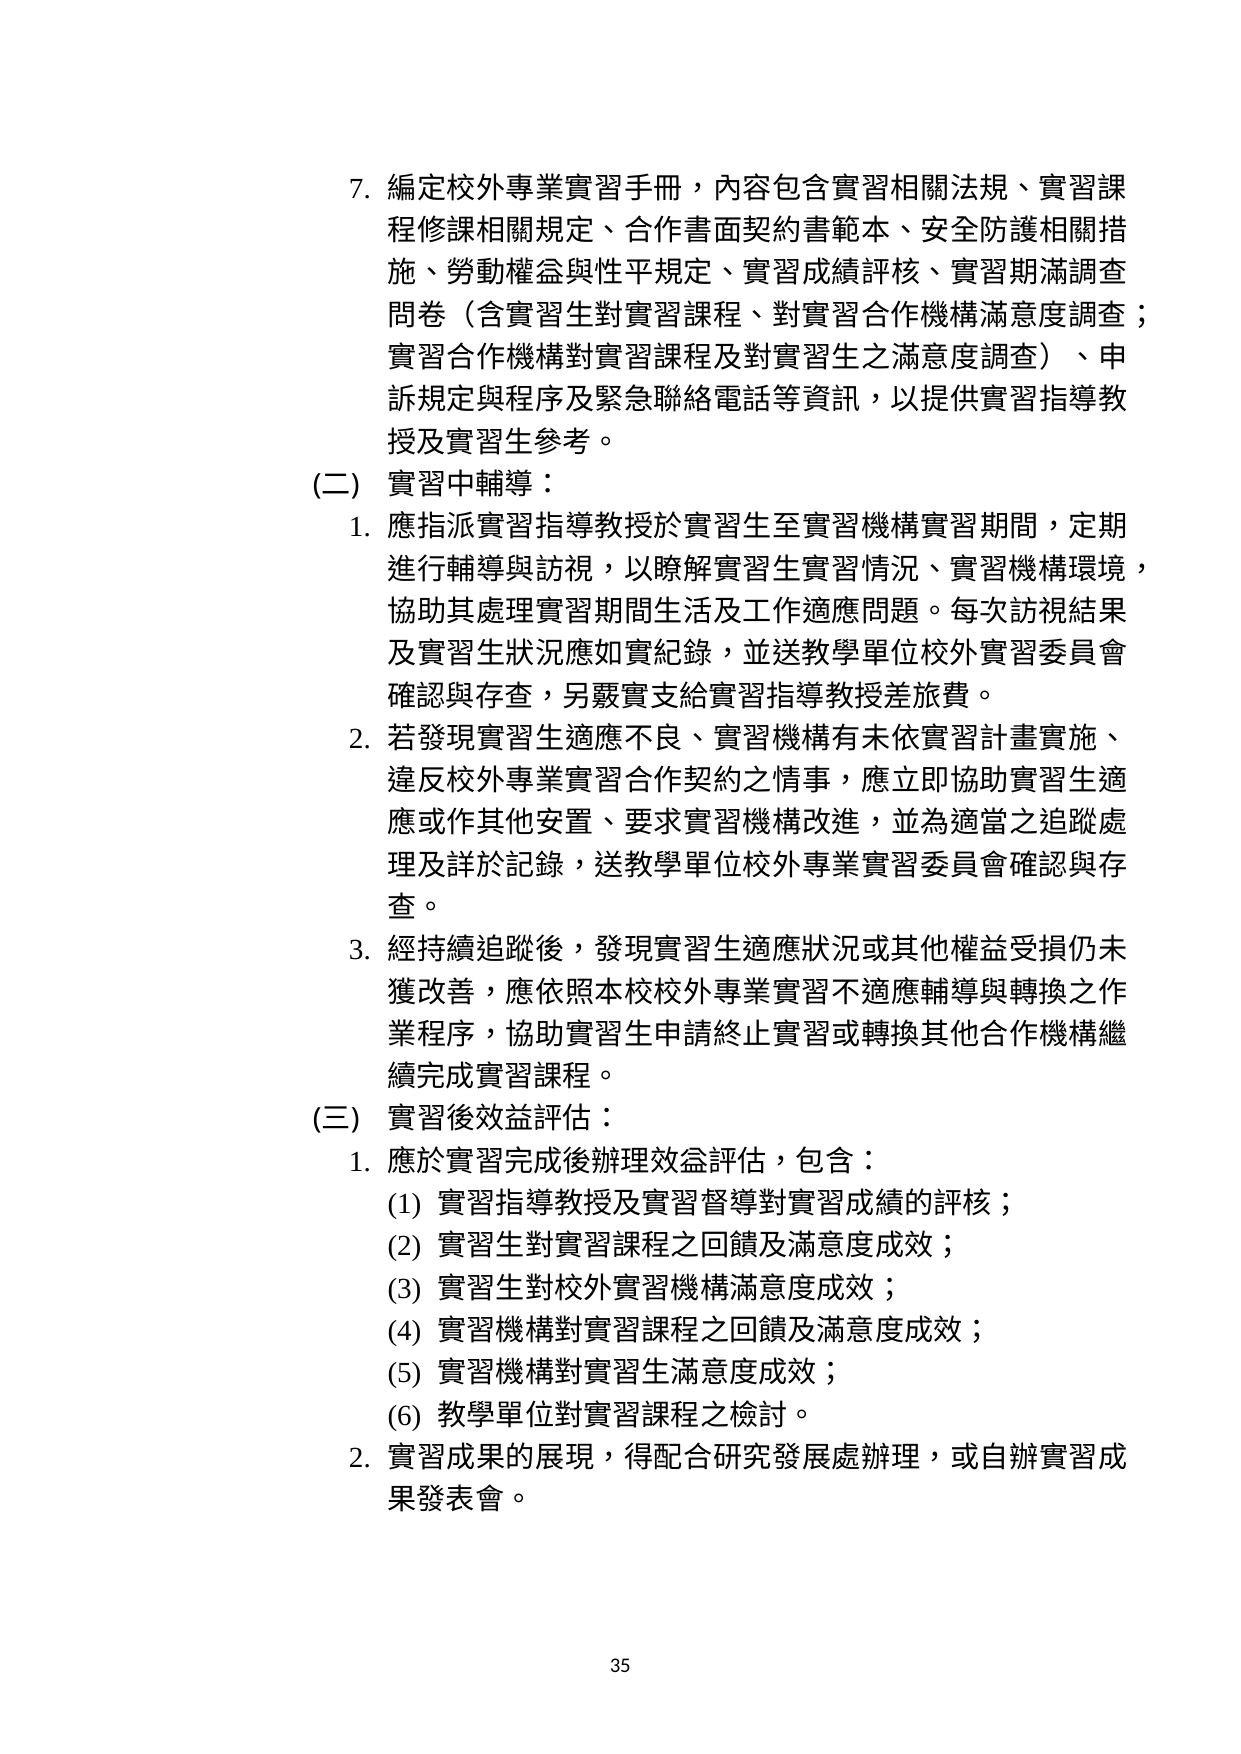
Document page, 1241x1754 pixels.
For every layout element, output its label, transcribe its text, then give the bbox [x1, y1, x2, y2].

list 若發現實習生適應不良、實習機構有未依實習計畫實施、違反校外專業實習合作契約之情事，應立即協助實習生適應或作其他安置、要求實習機構改進，並為適當之追蹤處理及詳於記錄，送教學單位校外專業實習委員會確認與存查。 [349, 714, 1128, 926]
list 實習生對實習課程之回饋及滿意度成效； [387, 1222, 1128, 1264]
list 實習中輔導： [313, 461, 1128, 503]
list 實習指導教授及實習督導對實習成績的評核； [387, 1180, 1128, 1222]
list 實習成果的展現，得配合研究發展處辦理，或自辦實習成果發表會。 [349, 1433, 1128, 1518]
list 實習後效益評估： [313, 1095, 1128, 1137]
list 經持續追蹤後，發現實習生適應狀況或其他權益受損仍未獲改善，應依照本校校外專業實習不適應輔導與轉換之作業程序，協助實習生申請終止實習或轉換其他合作機構繼續完成實習課程。 [349, 926, 1128, 1095]
list 應於實習完成後辦理效益評估，包含： [349, 1137, 1128, 1180]
list 教學單位對實習課程之檢討。 [387, 1391, 1128, 1433]
list 實習生對校外實習機構滿意度成效； [387, 1264, 1128, 1307]
list 實習機構對實習生滿意度成效； [387, 1349, 1128, 1391]
list 應指派實習指導教授於實習生至實習機構實習期間，定期進行輔導與訪視，以瞭解實習生實習情況、實習機構環境，協助其處理實習期間生活及工作適應問題。每次訪視結果及實習生狀況應如實紀錄，並送教學單位校外實習委員會確認與存查，另覈實支給實習指導教授差旅費。 [349, 503, 1128, 714]
list 實習機構對實習課程之回饋及滿意度成效； [387, 1307, 1128, 1349]
list 編定校外專業實習手冊，內容包含實習相關法規、實習課程修課相關規定、合作書面契約書範本、安全防護相關措施、勞動權益與性平規定、實習成績評核、實習期滿調查問卷（含實習生對實習課程、對實習合作機構滿意度調查；實習合作機構對實習課程及對實習生之滿意度調查）、申訴規定與程序及緊急聯絡電話等資訊，以提供實習指導教授及實習生參考。 [349, 164, 1128, 461]
